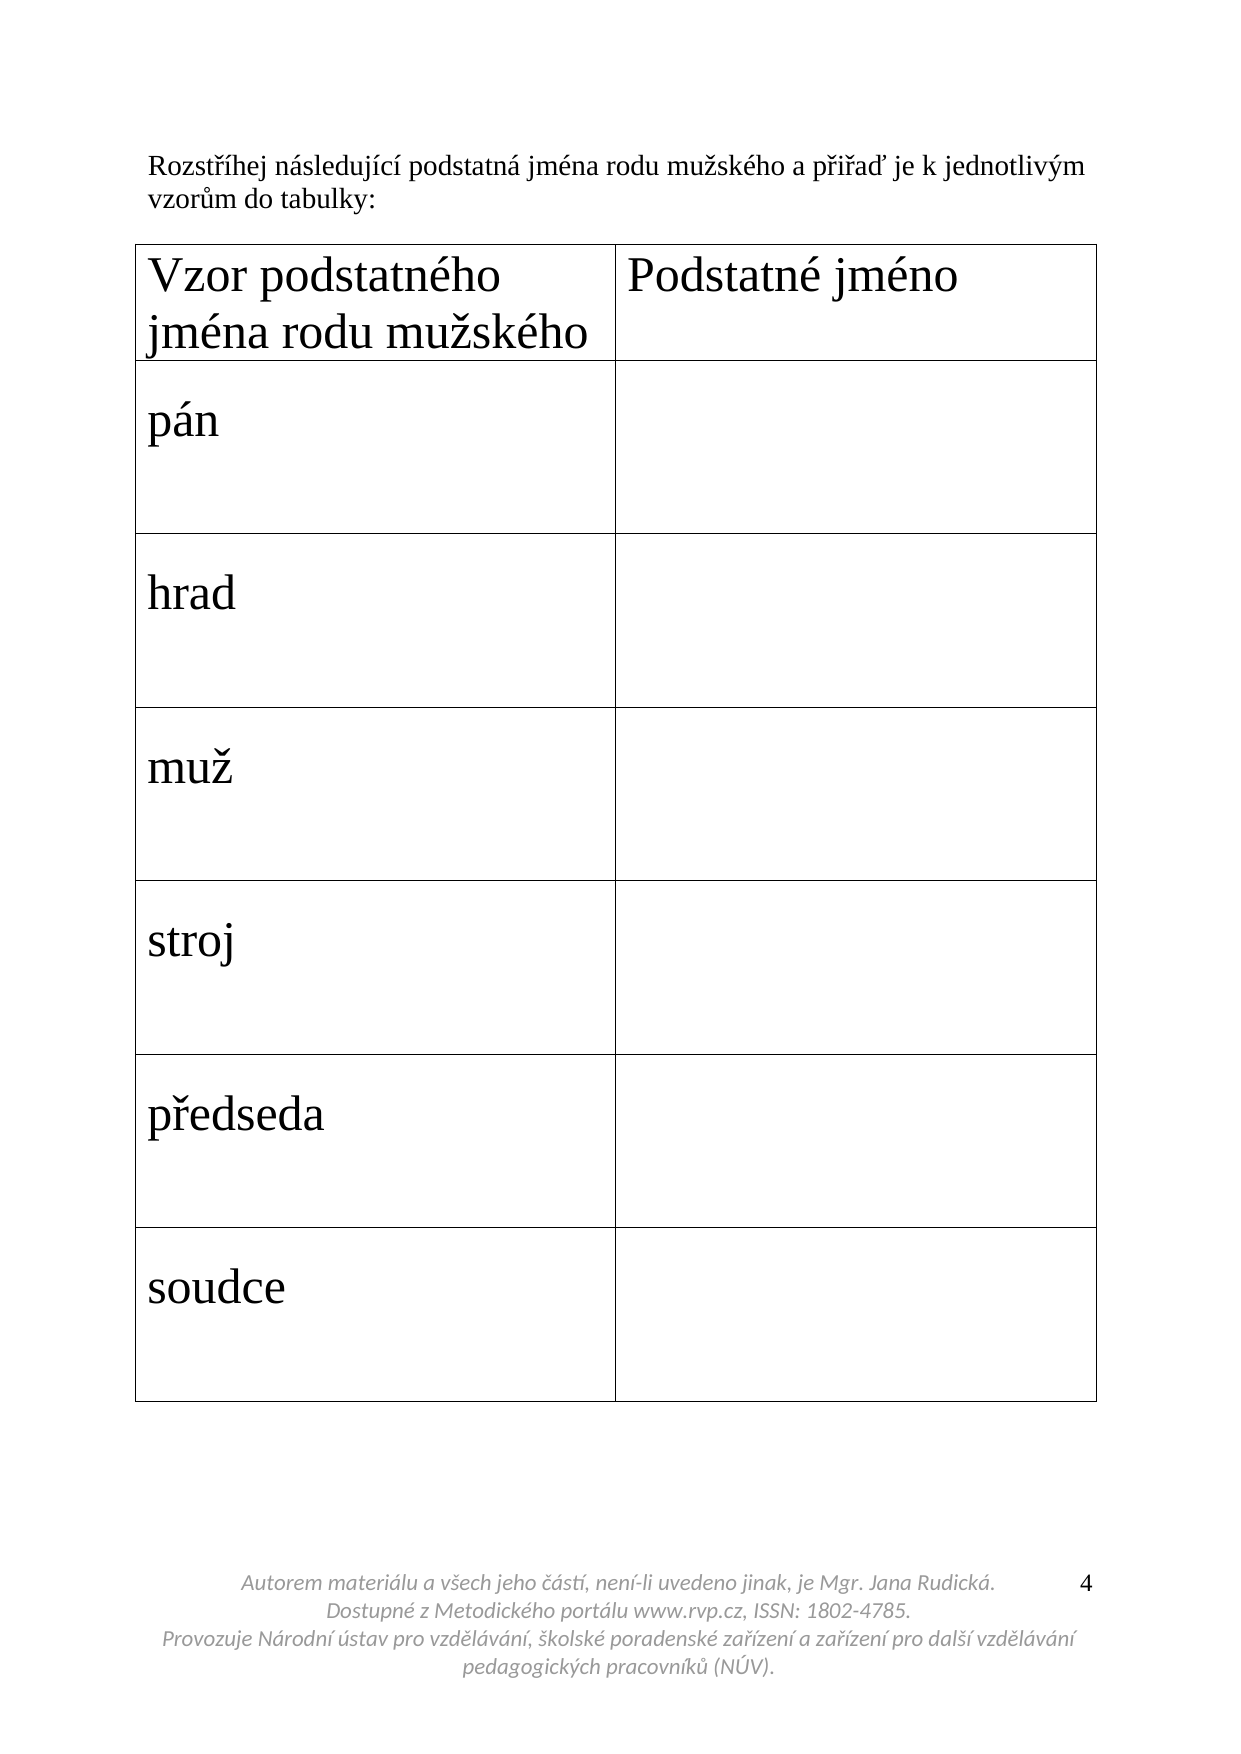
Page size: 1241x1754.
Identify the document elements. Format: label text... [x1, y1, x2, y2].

table_cell hrad [136, 534, 615, 707]
table_cell [616, 708, 1096, 880]
table_cell [616, 361, 1096, 533]
table_cell muž [136, 708, 615, 880]
text Rozstříhej následující podstatná jména rodu mužského a přiřaď je k jednotlivým vzorům do tabulky: [148, 148, 1093, 215]
table_cell pán [136, 361, 615, 533]
table_cell stroj [136, 881, 615, 1054]
table_cell [616, 1228, 1096, 1401]
table_cell [616, 1055, 1096, 1227]
table_cell soudce [136, 1228, 615, 1401]
table_header Vzor podstatného jména rodu mužského [136, 245, 615, 359]
table_cell [616, 881, 1096, 1054]
table_cell [616, 534, 1096, 707]
table_cell předseda [136, 1055, 615, 1227]
table_header Podstatné jméno [616, 245, 1096, 359]
